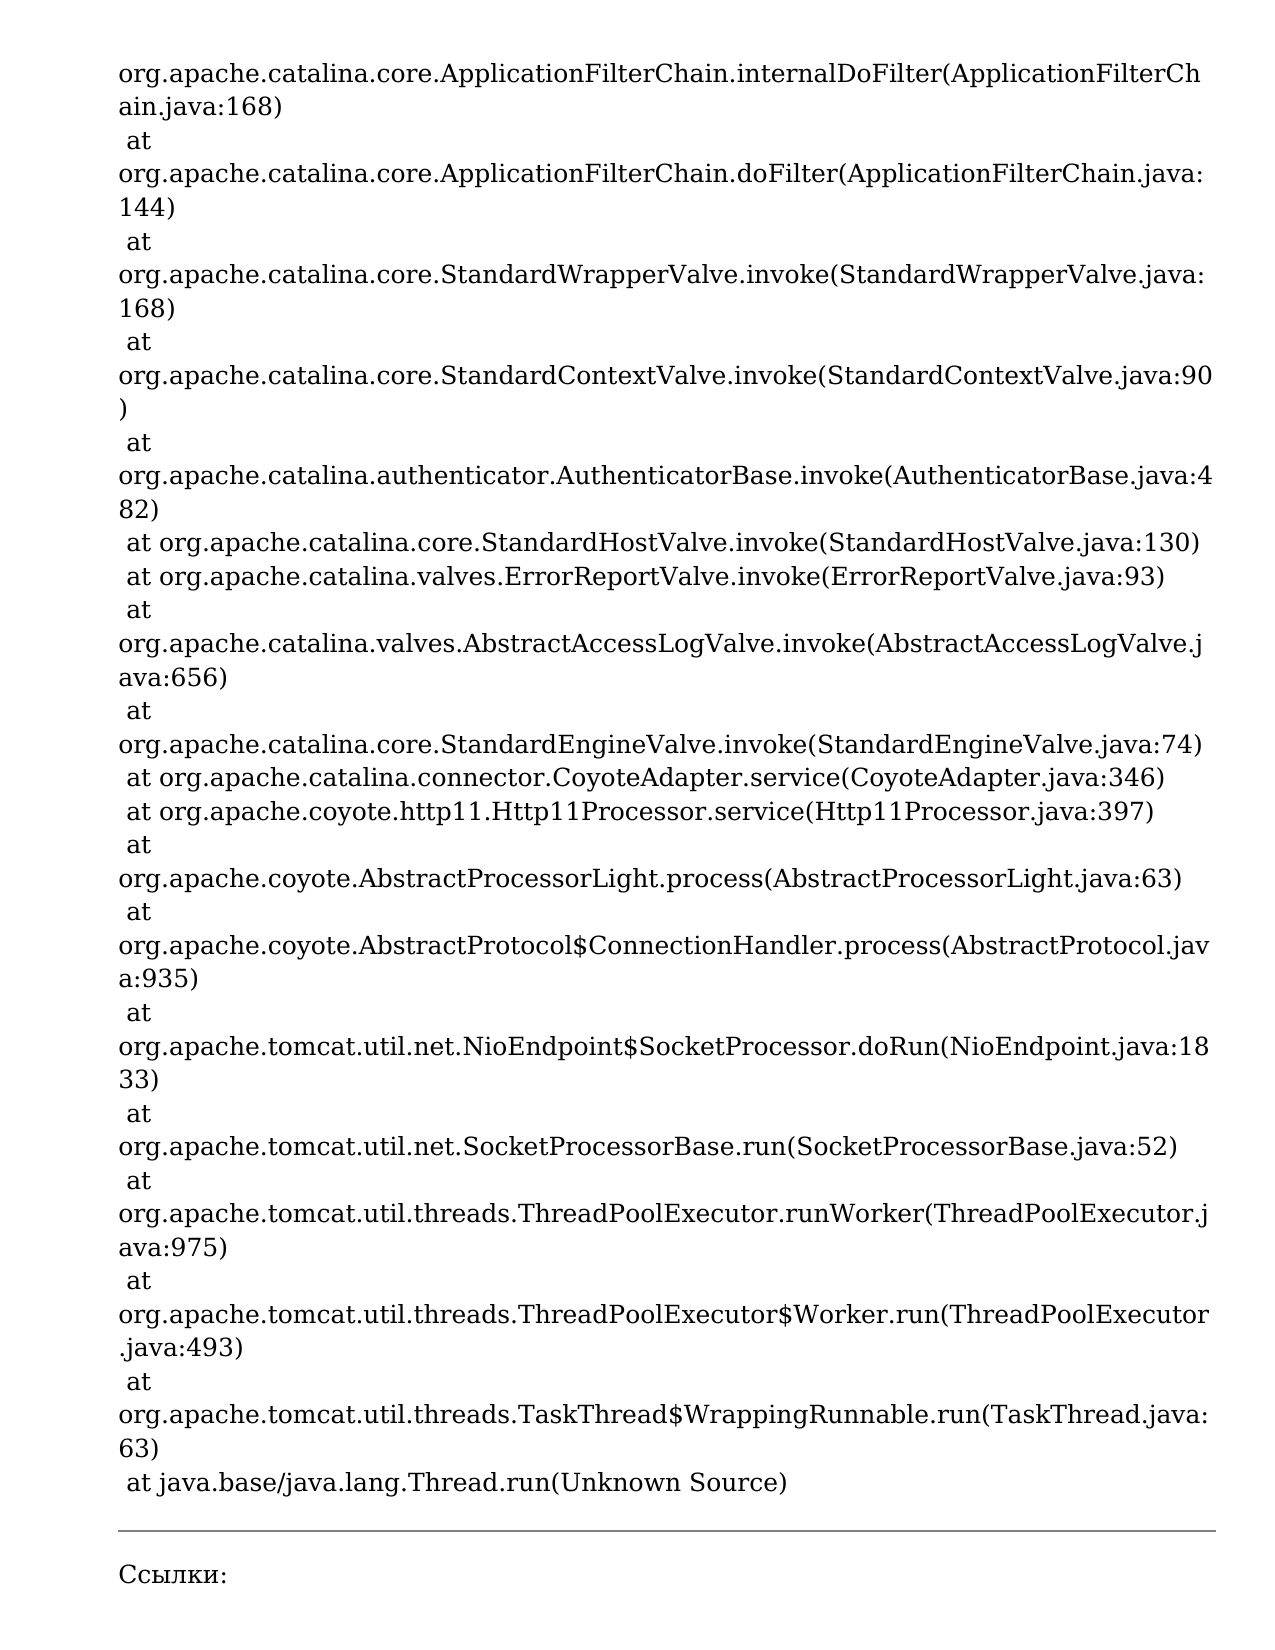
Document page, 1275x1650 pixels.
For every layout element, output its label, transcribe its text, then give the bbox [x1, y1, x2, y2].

text org.apache.catalina.core.ApplicationFilterChain.internalDoFilter(ApplicationFilterChain.java:168) at org.apache.catalina.core.ApplicationFilterChain.doFilter(ApplicationFilterChain.java:144) at org.apache.catalina.core.StandardWrapperValve.invoke(StandardWrapperValve.java:168) at org.apache.catalina.core.StandardContextValve.invoke(StandardContextValve.java:90) at org.apache.catalina.authenticator.AuthenticatorBase.invoke(AuthenticatorBase.java:482) at org.apache.catalina.core.StandardHostValve.invoke(StandardHostValve.java:130) at org.apache.catalina.valves.ErrorReportValve.invoke(ErrorReportValve.java:93) at org.apache.catalina.valves.AbstractAccessLogValve.invoke(AbstractAccessLogValve.java:656) at org.apache.catalina.core.StandardEngineValve.invoke(StandardEngineValve.java:74) at org.apache.catalina.connector.CoyoteAdapter.service(CoyoteAdapter.java:346) at org.apache.coyote.http11.Http11Processor.service(Http11Processor.java:397) at org.apache.coyote.AbstractProcessorLight.process(AbstractProcessorLight.java:63) at org.apache.coyote.AbstractProtocol$ConnectionHandler.process(AbstractProtocol.java:935) at org.apache.tomcat.util.net.NioEndpoint$SocketProcessor.doRun(NioEndpoint.java:1833) at org.apache.tomcat.util.net.SocketProcessorBase.run(SocketProcessorBase.java:52) at org.apache.tomcat.util.threads.ThreadPoolExecutor.runWorker(ThreadPoolExecutor.java:975) at org.apache.tomcat.util.threads.ThreadPoolExecutor$Worker.run(ThreadPoolExecutor.java:493) at org.apache.tomcat.util.threads.TaskThread$WrappingRunnable.run(TaskThread.java:63) at java.base/java.lang.Thread.run(Unknown Source) [118, 59, 1216, 1497]
text Ссылки: [118, 1560, 1216, 1589]
